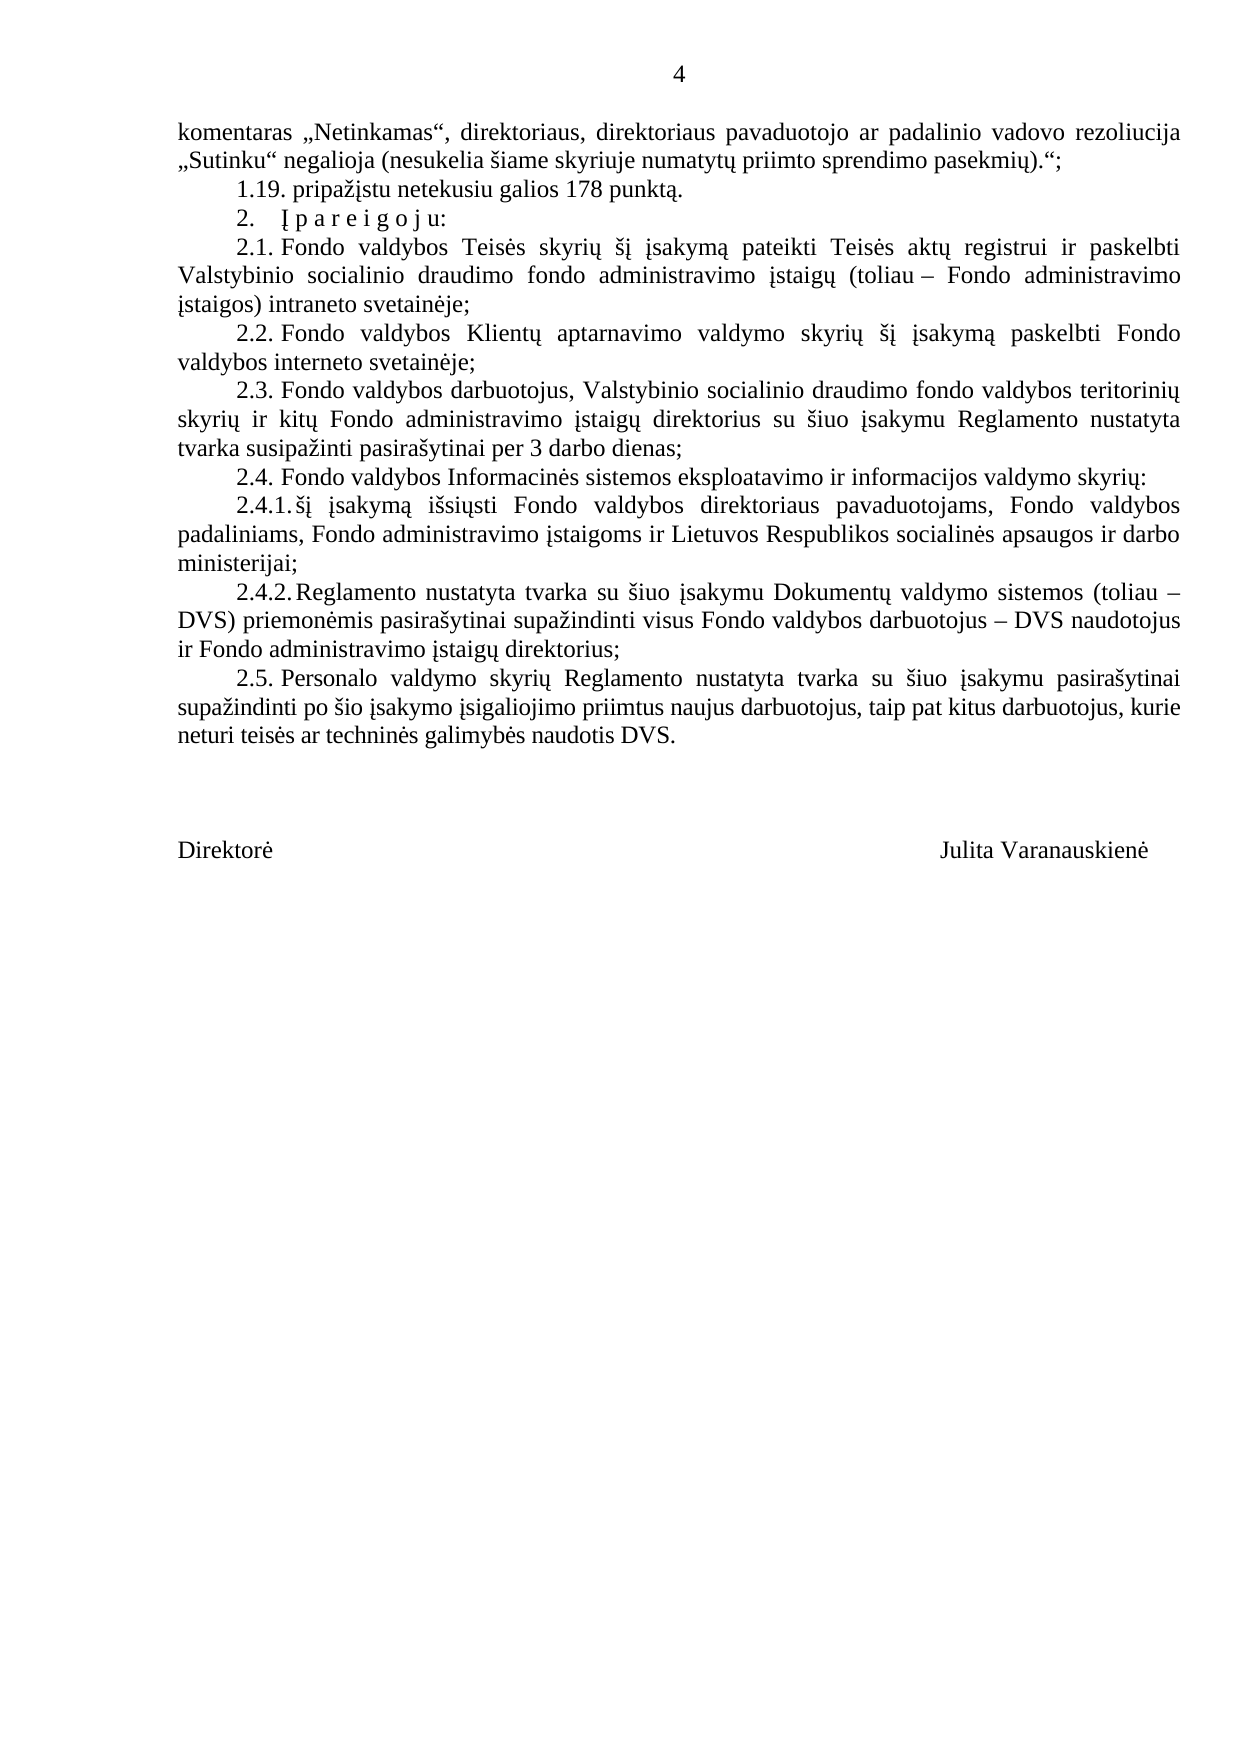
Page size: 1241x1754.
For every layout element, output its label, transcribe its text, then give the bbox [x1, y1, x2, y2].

text Direktorė Julita Varanauskienė [177, 835, 1181, 864]
text 2.3. Fondo valdybos darbuotojus, Valstybinio socialinio draudimo fondo valdybos teritorinių skyrių ir kitų Fondo administravimo įstaigų direktorius su šiuo įsakymu Reglamento nustatyta tvarka susipažinti pasirašytinai per 3 darbo dienas; [177, 375, 1181, 462]
text 1.19. pripažįstu netekusiu galios 178 punktą. [177, 174, 1181, 203]
text 2.1. Fondo valdybos Teisės skyrių šį įsakymą pateikti Teisės aktų registrui ir paskelbti Valstybinio socialinio draudimo fondo administravimo įstaigų (toliau – Fondo administravimo įstaigos) intraneto svetainėje; [177, 232, 1181, 318]
text 2.4.1. šį įsakymą išsiųsti Fondo valdybos direktoriaus pavaduotojams, Fondo valdybos padaliniams, Fondo administravimo įstaigoms ir Lietuvos Respublikos socialinės apsaugos ir darbo ministerijai; [177, 490, 1181, 577]
text komentaras „Netinkamas“, direktoriaus, direktoriaus pavaduotojo ar padalinio vadovo rezoliucija „Sutinku“ negalioja (nesukelia šiame skyriuje numatytų priimto sprendimo pasekmių).“; [177, 117, 1181, 174]
text 2.4.2. Reglamento nustatyta tvarka su šiuo įsakymu Dokumentų valdymo sistemos (toliau – DVS) priemonėmis pasirašytinai supažindinti visus Fondo valdybos darbuotojus – DVS naudotojus ir Fondo administravimo įstaigų direktorius; [177, 577, 1181, 663]
text 2.4. Fondo valdybos Informacinės sistemos eksploatavimo ir informacijos valdymo skyrių: [177, 462, 1181, 490]
text 2.5. Personalo valdymo skyrių Reglamento nustatyta tvarka su šiuo įsakymu pasirašytinai supažindinti po šio įsakymo įsigaliojimo priimtus naujus darbuotojus, taip pat kitus darbuotojus, kurie neturi teisės ar techninės galimybės naudotis DVS. [177, 663, 1181, 749]
text 2. Į p a r e i g o j u: [177, 203, 1181, 232]
text 2.2. Fondo valdybos Klientų aptarnavimo valdymo skyrių šį įsakymą paskelbti Fondo valdybos interneto svetainėje; [177, 318, 1181, 375]
